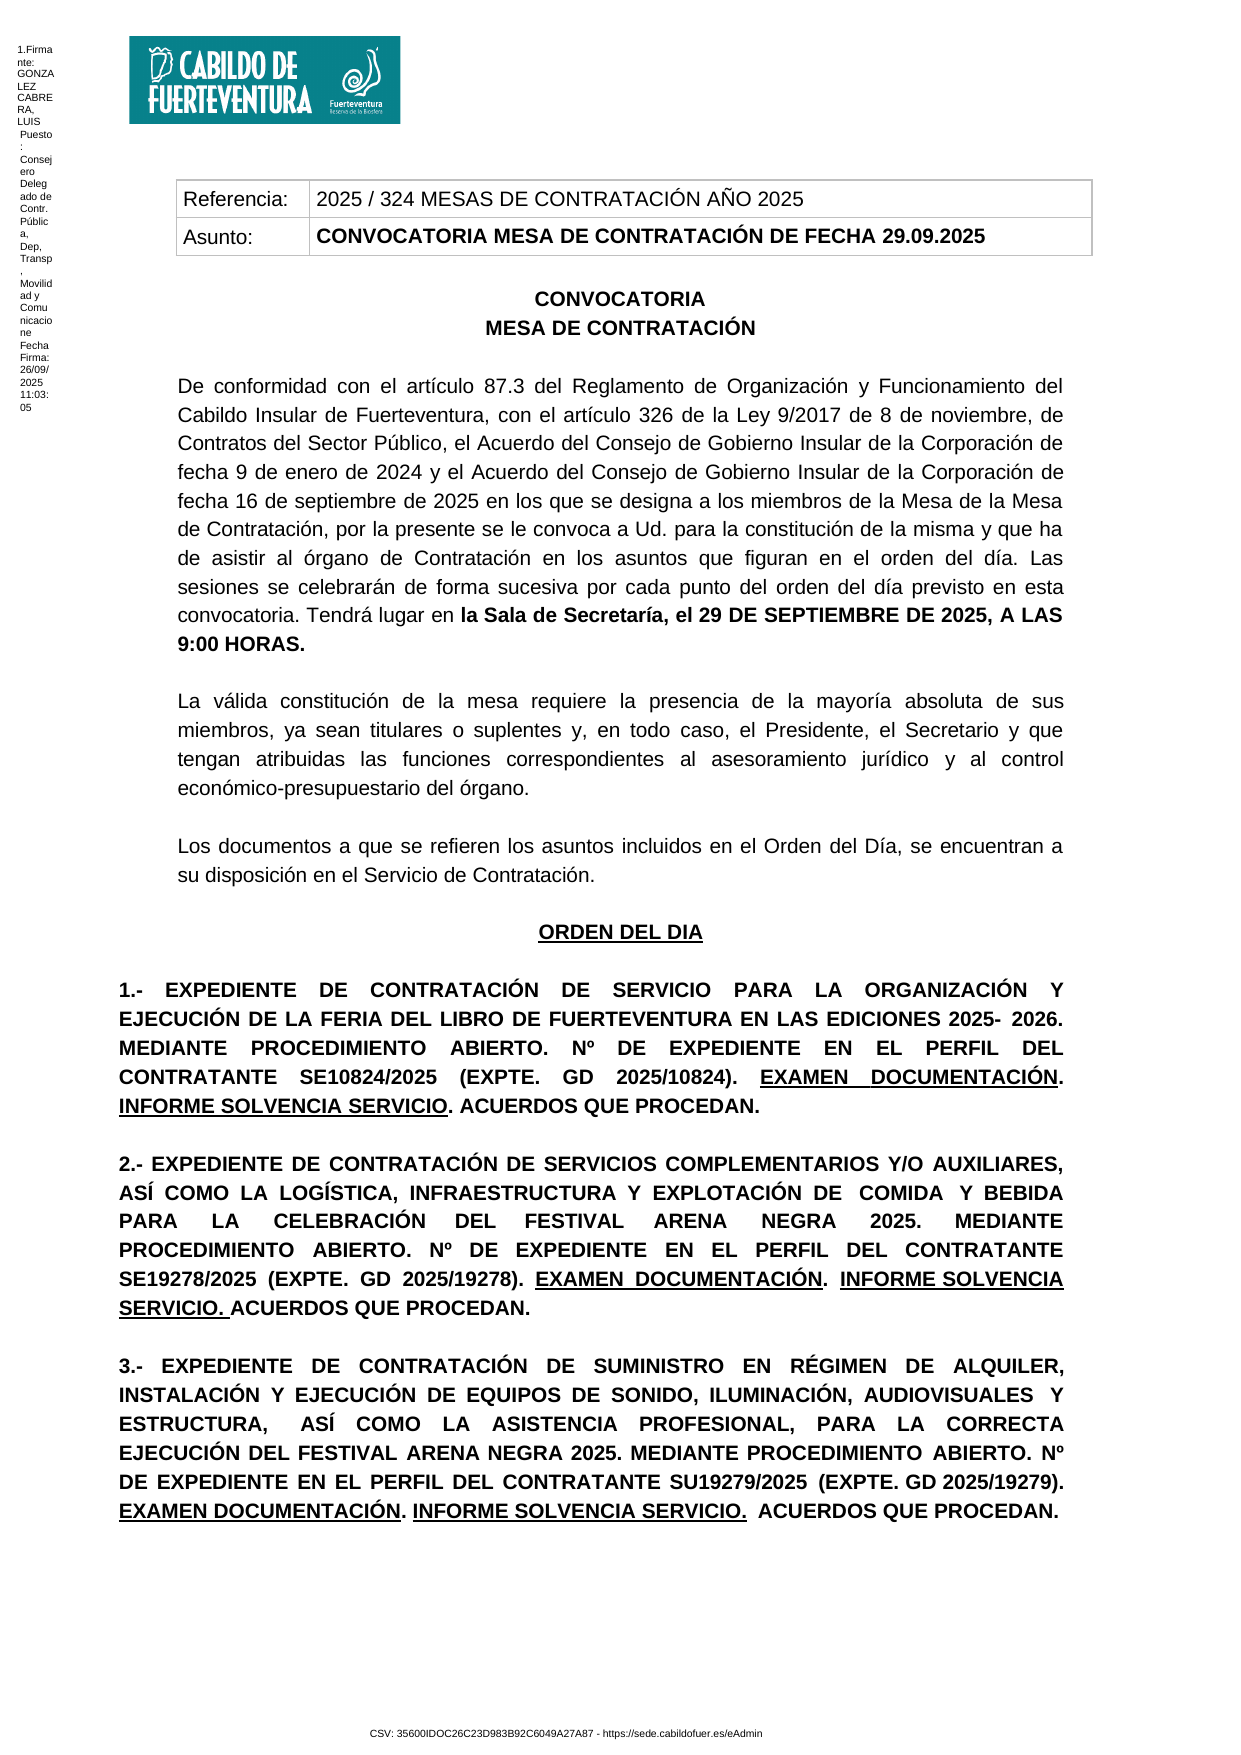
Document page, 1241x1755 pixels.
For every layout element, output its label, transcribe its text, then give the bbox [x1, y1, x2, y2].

text La válida constitución de la mesa requiere la presencia de la mayoría absoluta de sus miembros, ya sean titulares o suplentes y, en todo caso, el Presidente, el Secretario y que tengan atribuidas las funciones correspondientes al asesoramiento jurídico y al control económico-presupuestario del órgano. [177, 689, 1064, 800]
text ORDEN DEL DIA [119, 920, 1123, 944]
text 3.- EXPEDIENTE DE CONTRATACIÓN DE SUMINISTRO EN RÉGIMEN DE ALQUILER, INSTALACIÓN Y EJECUCIÓN DE EQUIPOS DE SONIDO, ILUMINACIÓN, AUDIOVISUALES Y ESTRUCTURA, ASÍ COMO LA ASISTENCIA PROFESIONAL, PARA LA CORRECTA EJECUCIÓN DEL FESTIVAL ARENA NEGRA 2025. MEDIANTE PROCEDIMIENTO ABIERTO. Nº DE EXPEDIENTE EN EL PERFIL DEL CONTRATANTE SU19279/2025 (EXPTE. GD 2025/19279). EXAMEN DOCUMENTACIÓN. INFORME SOLVENCIA SERVICIO. ACUERDOS QUE PROCEDAN. [119, 1354, 1064, 1523]
text De conformidad con el artículo 87.3 del Reglamento de Organización y Funcionamiento del Cabildo Insular de Fuerteventura, con el artículo 326 de la Ley 9/2017 de 8 de noviembre, de Contratos del Sector Público, el Acuerdo del Consejo de Gobierno Insular de la Corporación de fecha 9 de enero de 2024 y el Acuerdo del Consejo de Gobierno Insular de la Corporación de fecha 16 de septiembre de 2025 en los que se designa a los miembros de la Mesa de la Mesa de Contratación, por la presente se le convoca a Ud. para la constitución de la misma y que ha de asistir al órgano de Contratación en los asuntos que figuran en el orden del día. Las sesiones se celebrarán de forma sucesiva por cada punto del orden del día previsto en esta convocatoria. Tendrá lugar en la Sala de Secretaría, el 29 DE SEPTIEMBRE DE 2025, A LAS 9:00 HORAS. [177, 374, 1064, 656]
text Puesto: Consejero Delegado de Contr. Pública, Dep, Transp, Movilidad y Comunicacione Fecha Firma: 26/09/2025 11:03:05 [20, 128, 53, 413]
table_header 2025 / 324 MESAS DE CONTRATACIÓN AÑO 2025 [310, 181, 1091, 217]
table_header Referencia: [177, 181, 309, 217]
text CONVOCATORIA MESA DE CONTRATACIÓN [485, 287, 756, 340]
text 2.- EXPEDIENTE DE CONTRATACIÓN DE SERVICIOS COMPLEMENTARIOS Y/O AUXILIARES, ASÍ COMO LA LOGÍSTICA, INFRAESTRUCTURA Y EXPLOTACIÓN DE COMIDA Y BEBIDA PARA LA CELEBRACIÓN DEL FESTIVAL ARENA NEGRA 2025. MEDIANTE PROCEDIMIENTO ABIERTO. Nº DE EXPEDIENTE EN EL PERFIL DEL CONTRATANTE SE19278/2025 (EXPTE. GD 2025/19278). EXAMEN DOCUMENTACIÓN. INFORME SOLVENCIA SERVICIO. ACUERDOS QUE PROCEDAN. [119, 1151, 1064, 1320]
text 1.- EXPEDIENTE DE CONTRATACIÓN DE SERVICIO PARA LA ORGANIZACIÓN Y EJECUCIÓN DE LA FERIA DEL LIBRO DE FUERTEVENTURA EN LAS EDICIONES 2025- 2026. MEDIANTE PROCEDIMIENTO ABIERTO. Nº DE EXPEDIENTE EN EL PERFIL DEL CONTRATANTE SE10824/2025 (EXPTE. GD 2025/10824). EXAMEN DOCUMENTACIÓN. INFORME SOLVENCIA SERVICIO. ACUERDOS QUE PROCEDAN. [119, 978, 1064, 1118]
table_cell Asunto: [177, 218, 309, 254]
text Los documentos a que se refieren los asuntos incluidos en el Orden del Día, se encuentran a su disposición en el Servicio de Contratación. [177, 834, 1064, 887]
text 1.Firmante: GONZALEZ CABRERA, LUIS [17, 44, 54, 128]
table_cell CONVOCATORIA MESA DE CONTRATACIÓN DE FECHA 29.09.2025 [310, 218, 1091, 254]
